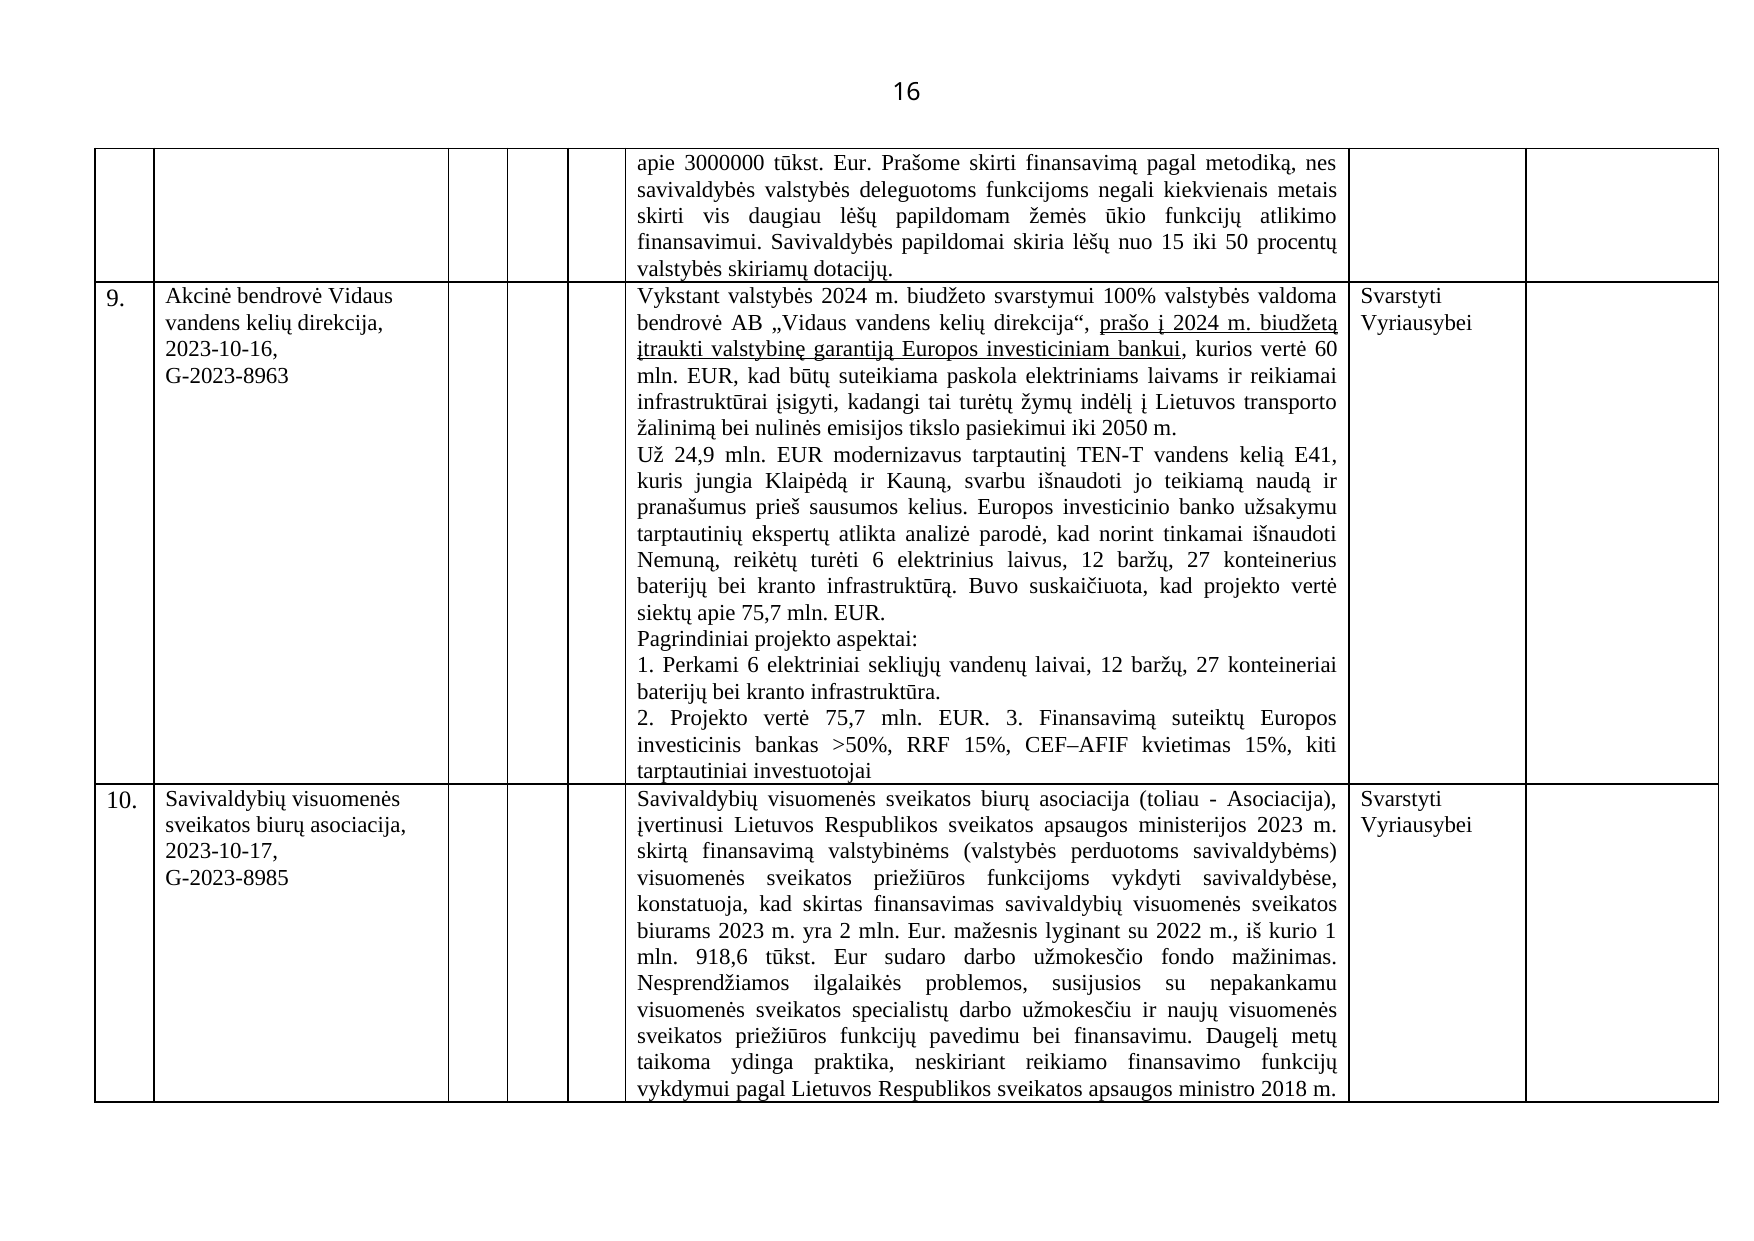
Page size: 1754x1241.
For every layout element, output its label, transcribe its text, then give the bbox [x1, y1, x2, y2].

table_cell 10. [96, 785, 153, 1101]
table_cell Svarstyti Vyriausybei [1350, 785, 1525, 1101]
table_cell [508, 149, 567, 281]
table_cell Akcinė bendrovė Vidaus vandens kelių direkcija, 2023-10-16, G-2023-8963 [155, 283, 448, 783]
table_cell [96, 149, 153, 281]
table_cell [1350, 149, 1525, 281]
table_cell apie 3000000 tūkst. Eur. Prašome skirti finansavimą pagal metodiką, nes savivaldybės valstybės deleguotoms funkcijoms negali kiekvienais metais skirti vis daugiau lėšų papildomam žemės ūkio funkcijų atlikimo finansavimui. Savivaldybės papildomai skiria lėšų nuo 15 iki 50 procentų valstybės skiriamų dotacijų. [626, 149, 1348, 281]
table_cell [449, 149, 507, 281]
table_cell [569, 149, 625, 281]
table_cell [449, 785, 507, 1101]
table_cell Vykstant valstybės 2024 m. biudžeto svarstymui 100% valstybės valdoma bendrovė AB „Vidaus vandens kelių direkcija“, prašo į 2024 m. biudžetą įtraukti valstybinę garantiją Europos investiciniam bankui, kurios vertė 60 mln. EUR, kad būtų suteikiama paskola elektriniams laivams ir reikiamai infrastruktūrai įsigyti, kadangi tai turėtų žymų indėlį į Lietuvos transporto žalinimą bei nulinės emisijos tikslo pasiekimui iki 2050 m. Už 24,9 mln. EUR modernizavus tarptautinį TEN-T vandens kelią E41, kuris jungia Klaipėdą ir Kauną, svarbu išnaudoti jo teikiamą naudą ir pranašumus prieš sausumos kelius. Europos investicinio banko užsakymu tarptautinių ekspertų atlikta analizė parodė, kad norint tinkamai išnaudoti Nemuną, reikėtų turėti 6 elektrinius laivus, 12 baržų, 27 konteinerius baterijų bei kranto infrastruktūrą. Buvo suskaičiuota, kad projekto vertė siektų apie 75,7 mln. EUR. Pagrindiniai projekto aspektai: 1. Perkami 6 elektriniai sekliųjų vandenų laivai, 12 baržų, 27 konteineriai baterijų bei kranto infrastruktūra. 2. Projekto vertė 75,7 mln. EUR. 3. Finansavimą suteiktų Europos investicinis bankas >50%, RRF 15%, CEF–AFIF kvietimas 15%, kiti tarptautiniai investuotojai [626, 283, 1348, 783]
table_cell [569, 283, 625, 783]
table_cell [569, 785, 625, 1101]
table_cell [508, 283, 567, 783]
table_cell Savivaldybių visuomenės sveikatos biurų asociacija (toliau - Asociacija), įvertinusi Lietuvos Respublikos sveikatos apsaugos ministerijos 2023 m. skirtą finansavimą valstybinėms (valstybės perduotoms savivaldybėms) visuomenės sveikatos priežiūros funkcijoms vykdyti savivaldybėse, konstatuoja, kad skirtas finansavimas savivaldybių visuomenės sveikatos biurams 2023 m. yra 2 mln. Eur. mažesnis lyginant su 2022 m., iš kurio 1 mln. 918,6 tūkst. Eur sudaro darbo užmokesčio fondo mažinimas. Nesprendžiamos ilgalaikės problemos, susijusios su nepakankamu visuomenės sveikatos specialistų darbo užmokesčiu ir naujų visuomenės sveikatos priežiūros funkcijų pavedimu bei finansavimu. Daugelį metų taikoma ydinga praktika, neskiriant reikiamo finansavimo funkcijų vykdymui pagal Lietuvos Respublikos sveikatos apsaugos ministro 2018 m. [626, 785, 1348, 1101]
table_cell [155, 149, 448, 281]
table_cell Svarstyti Vyriausybei [1350, 283, 1525, 783]
table_cell [1527, 283, 1718, 783]
table_cell [449, 283, 507, 783]
table_cell [508, 785, 567, 1101]
table_cell 9. [96, 283, 153, 783]
table_cell [1527, 149, 1718, 281]
table_cell [1527, 785, 1718, 1101]
table_cell Savivaldybių visuomenės sveikatos biurų asociacija, 2023-10-17, G-2023-8985 [155, 785, 448, 1101]
